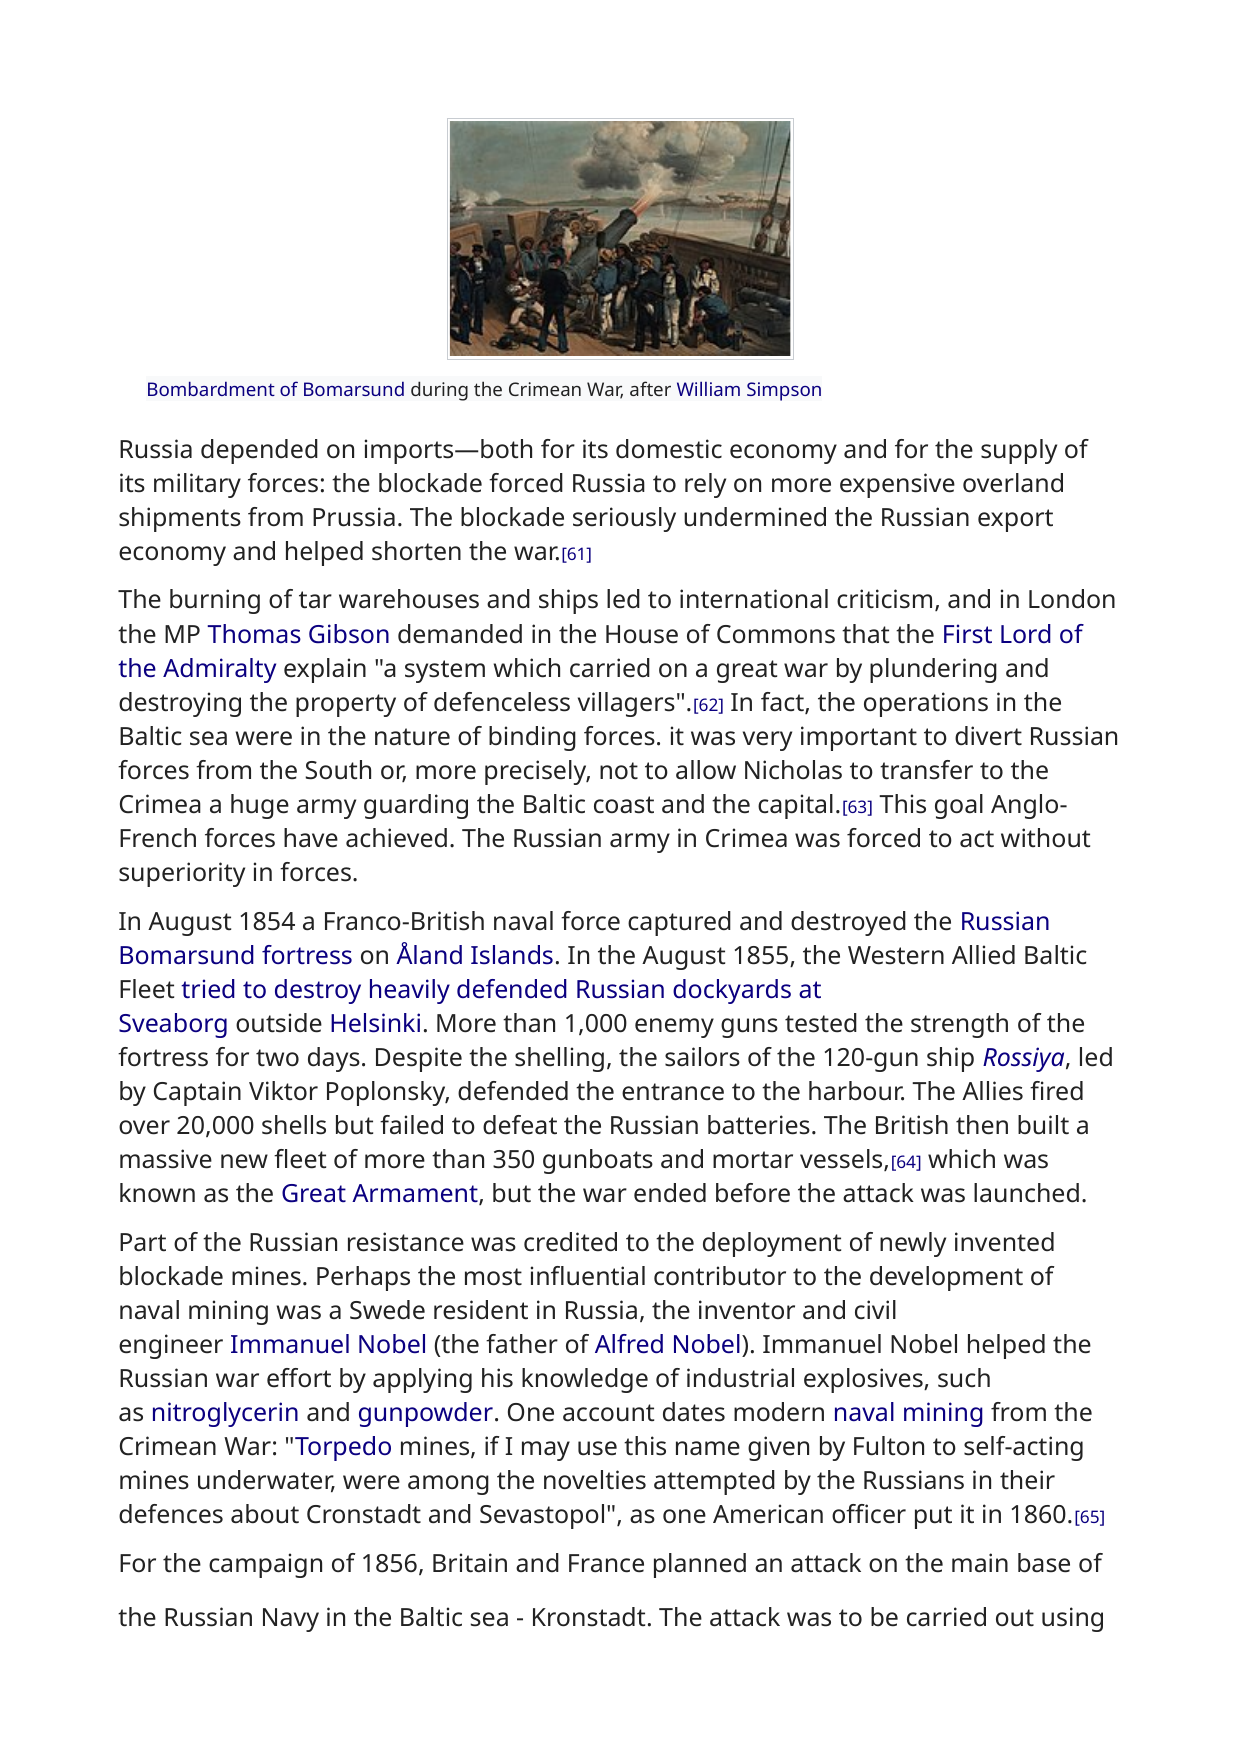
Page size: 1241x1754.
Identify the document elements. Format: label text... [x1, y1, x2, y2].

text For the campaign of 1856, Britain and France planned an attack on the main base of the Russian Navy in the Baltic sea - Kronstadt. The attack was to be carried out using [118, 1546, 1122, 1634]
text Russia depended on imports—both for its domestic economy and for the supply of its military forces: the blockade forced Russia to rely on more expensive overland shipments from Prussia. The blockade seriously undermined the Russian export economy and helped shorten the war.[61] [118, 431, 1122, 568]
picture [449, 121, 791, 356]
text Part of the Russian resistance was credited to the deployment of newly invented blockade mines. Perhaps the most influential contributor to the development of naval mining was a Swede resident in Russia, the inventor and civil engineer Immanuel Nobel (the father of Alfred Nobel). Immanuel Nobel helped the Russian war effort by applying his knowledge of industrial explosives, such as nitroglycerin and gunpowder. One account dates modern naval mining from the Crimean War: "Torpedo mines, if I may use this name given by Fulton to self-acting mines underwater, were among the novelties attempted by the Russians in their defences about Cronstadt and Sevastopol", as one American officer put it in 1860.[65] [118, 1224, 1122, 1531]
text In August 1854 a Franco-British naval force captured and destroyed the Russian Bomarsund fortress on Åland Islands. In the August 1855, the Western Allied Baltic Fleet tried to destroy heavily defended Russian dockyards at Sveaborg outside Helsinki. More than 1,000 enemy guns tested the strength of the fortress for two days. Despite the shelling, the sailors of the 120-gun ship Rossiya, led by Captain Viktor Poplonsky, defended the entrance to the harbour. The Allies fired over 20,000 shells but failed to defeat the Russian batteries. The British then built a massive new fleet of more than 350 gunboats and mortar vessels,[64] which was known as the Great Armament, but the war ended before the attack was launched. [118, 903, 1122, 1210]
text The burning of tar warehouses and ships led to international criticism, and in London the MP Thomas Gibson demanded in the House of Commons that the First Lord of the Admiralty explain "a system which carried on a great war by plundering and destroying the property of defenceless villagers".[62] In fact, the operations in the Baltic sea were in the nature of binding forces. it was very important to divert Russian forces from the South or, more precisely, not to allow Nicholas to transfer to the Crimea a huge army guarding the Baltic coast and the capital.[63] This goal Anglo-French forces have achieved. The Russian army in Crimea was forced to act without superiority in forces. [118, 582, 1122, 889]
text Bombardment of Bomarsund during the Crimean War, after William Simpson [123, 376, 1122, 401]
